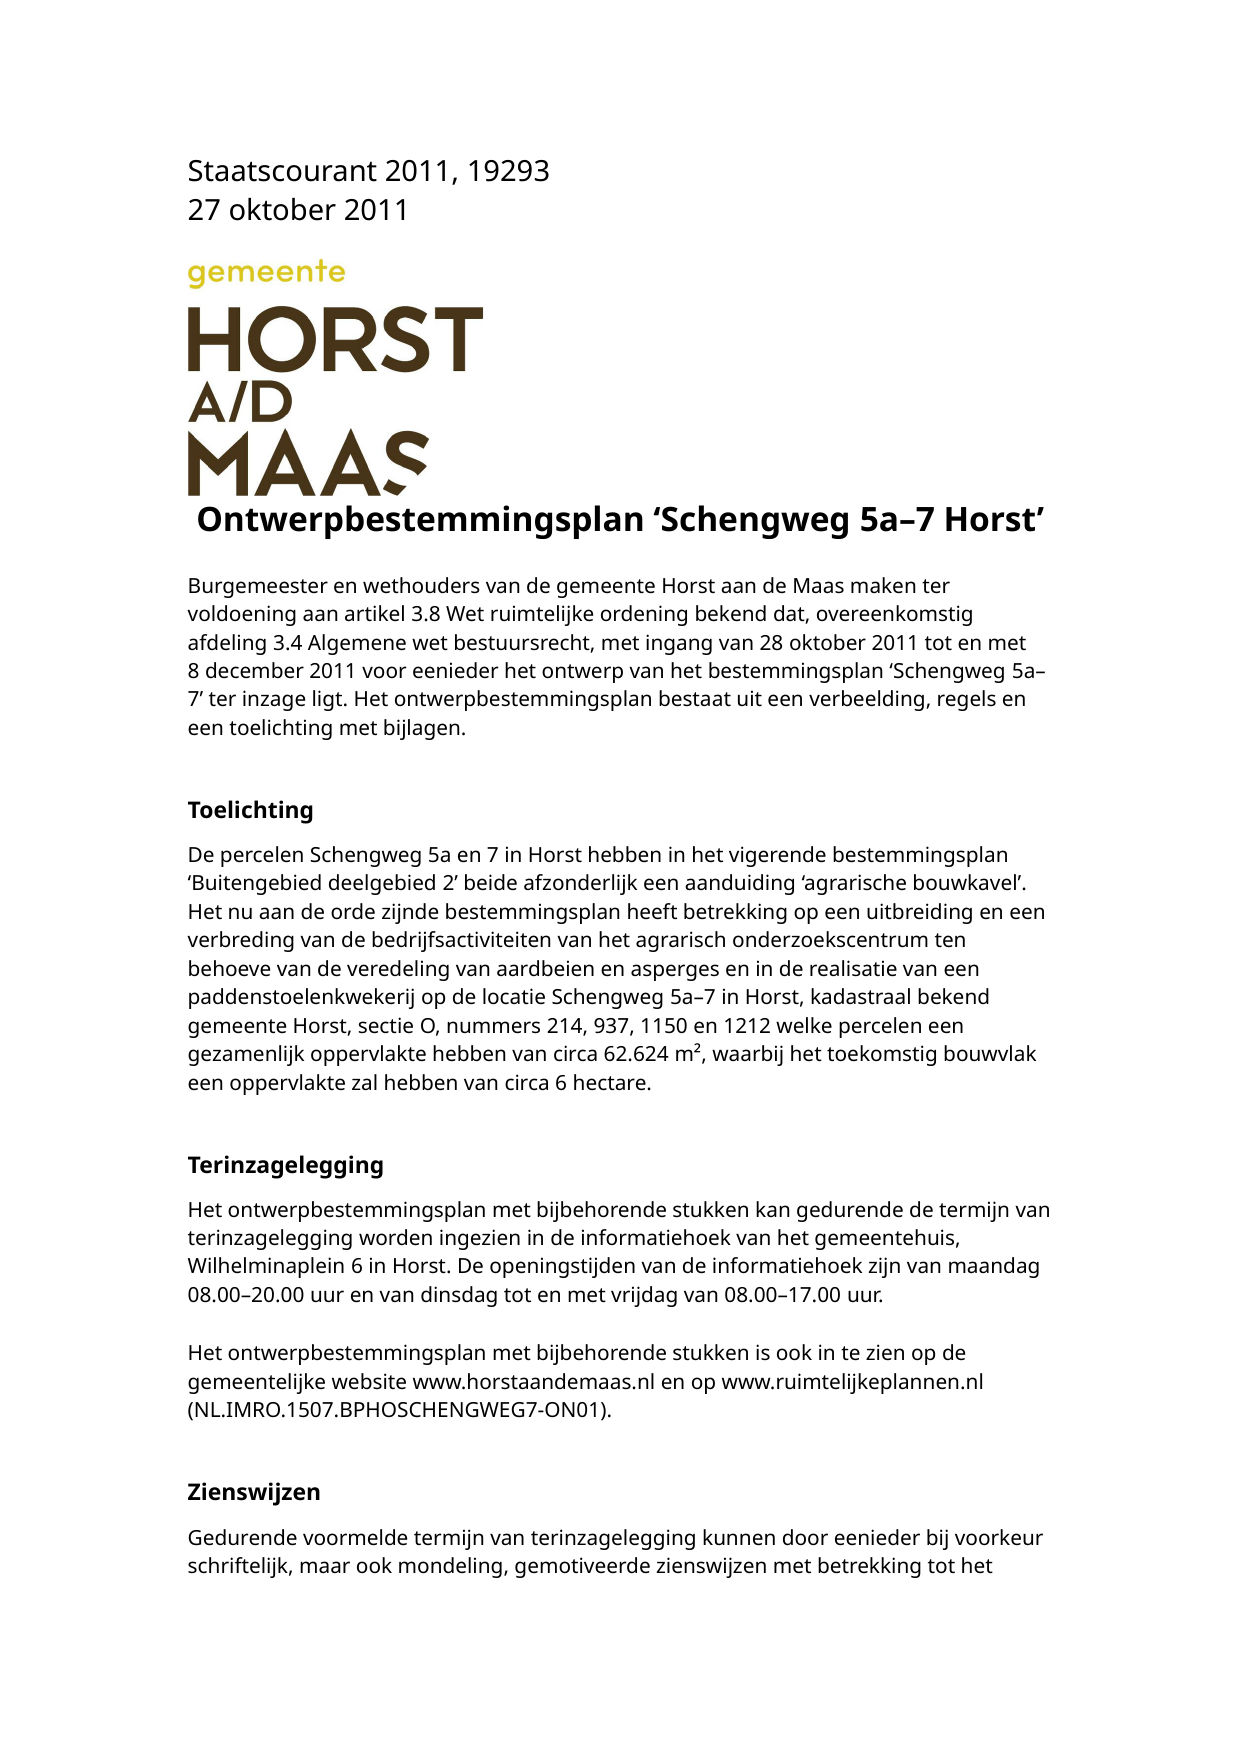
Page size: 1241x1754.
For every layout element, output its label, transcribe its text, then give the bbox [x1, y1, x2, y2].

subtitle Zienswijzen [187, 1476, 1053, 1508]
text 27 oktober 2011 [187, 190, 1053, 229]
text Burgemeester en wethouders van de gemeente Horst aan de Maas maken ter voldoening aan artikel 3.8 Wet ruimtelijke ordening bekend dat, overeenkomstig afdeling 3.4 Algemene wet bestuursrecht, met ingang van 28 oktober 2011 tot en met 8 december 2011 voor eenieder het ontwerp van het bestemmingsplan ‘Schengweg 5a–7’ ter inzage ligt. Het ontwerpbestemmingsplan bestaat uit een verbeelding, regels en een toelichting met bijlagen. [187, 571, 1053, 741]
subtitle Toelichting [187, 794, 1053, 825]
text Het nu aan de orde zijnde bestemmingsplan heeft betrekking op een uitbreiding en een verbreding van de bedrijfsactiviteiten van het agrarisch onderzoekscentrum ten behoeve van de veredeling van aardbeien en asperges en in de realisatie van een paddenstoelenkwekerij op de locatie Schengweg 5a–7 in Horst, kadastraal bekend gemeente Horst, sectie O, nummers 214, 937, 1150 en 1212 welke percelen een gezamenlijk oppervlakte hebben van circa 62.624 m², waarbij het toekomstig bouwvlak een oppervlakte zal hebben van circa 6 hectare. [187, 897, 1053, 1096]
text De percelen Schengweg 5a en 7 in Horst hebben in het vigerende bestemmingsplan ‘Buitengebied deelgebied 2’ beide afzonderlijk een aanduiding ‘agrarische bouwkavel’. [187, 840, 1053, 897]
subtitle Terinzagelegging [187, 1148, 1053, 1180]
subtitle Ontwerpbestemmingsplan ‘Schengweg 5a–7 Horst’ [187, 271, 1053, 541]
picture [187, 258, 484, 496]
text Het ontwerpbestemmingsplan met bijbehorende stukken is ook in te zien op de gemeentelijke website www.horstaandemaas.nl en op www.ruimtelijkeplannen.nl (NL.IMRO.1507.BPHOSCHENGWEG7-ON01). [187, 1338, 1053, 1424]
text Gedurende voormelde termijn van terinzagelegging kunnen door eenieder bij voorkeur schriftelijk, maar ook mondeling, gemotiveerde zienswijzen met betrekking tot het [187, 1523, 1053, 1579]
text Staatscourant 2011, 19293 [187, 150, 1053, 190]
text Het ontwerpbestemmingsplan met bijbehorende stukken kan gedurende de termijn van terinzagelegging worden ingezien in de informatiehoek van het gemeentehuis, Wilhelminaplein 6 in Horst. De openingstijden van de informatiehoek zijn van maandag 08.00–20.00 uur en van dinsdag tot en met vrijdag van 08.00–17.00 uur. [187, 1195, 1053, 1308]
